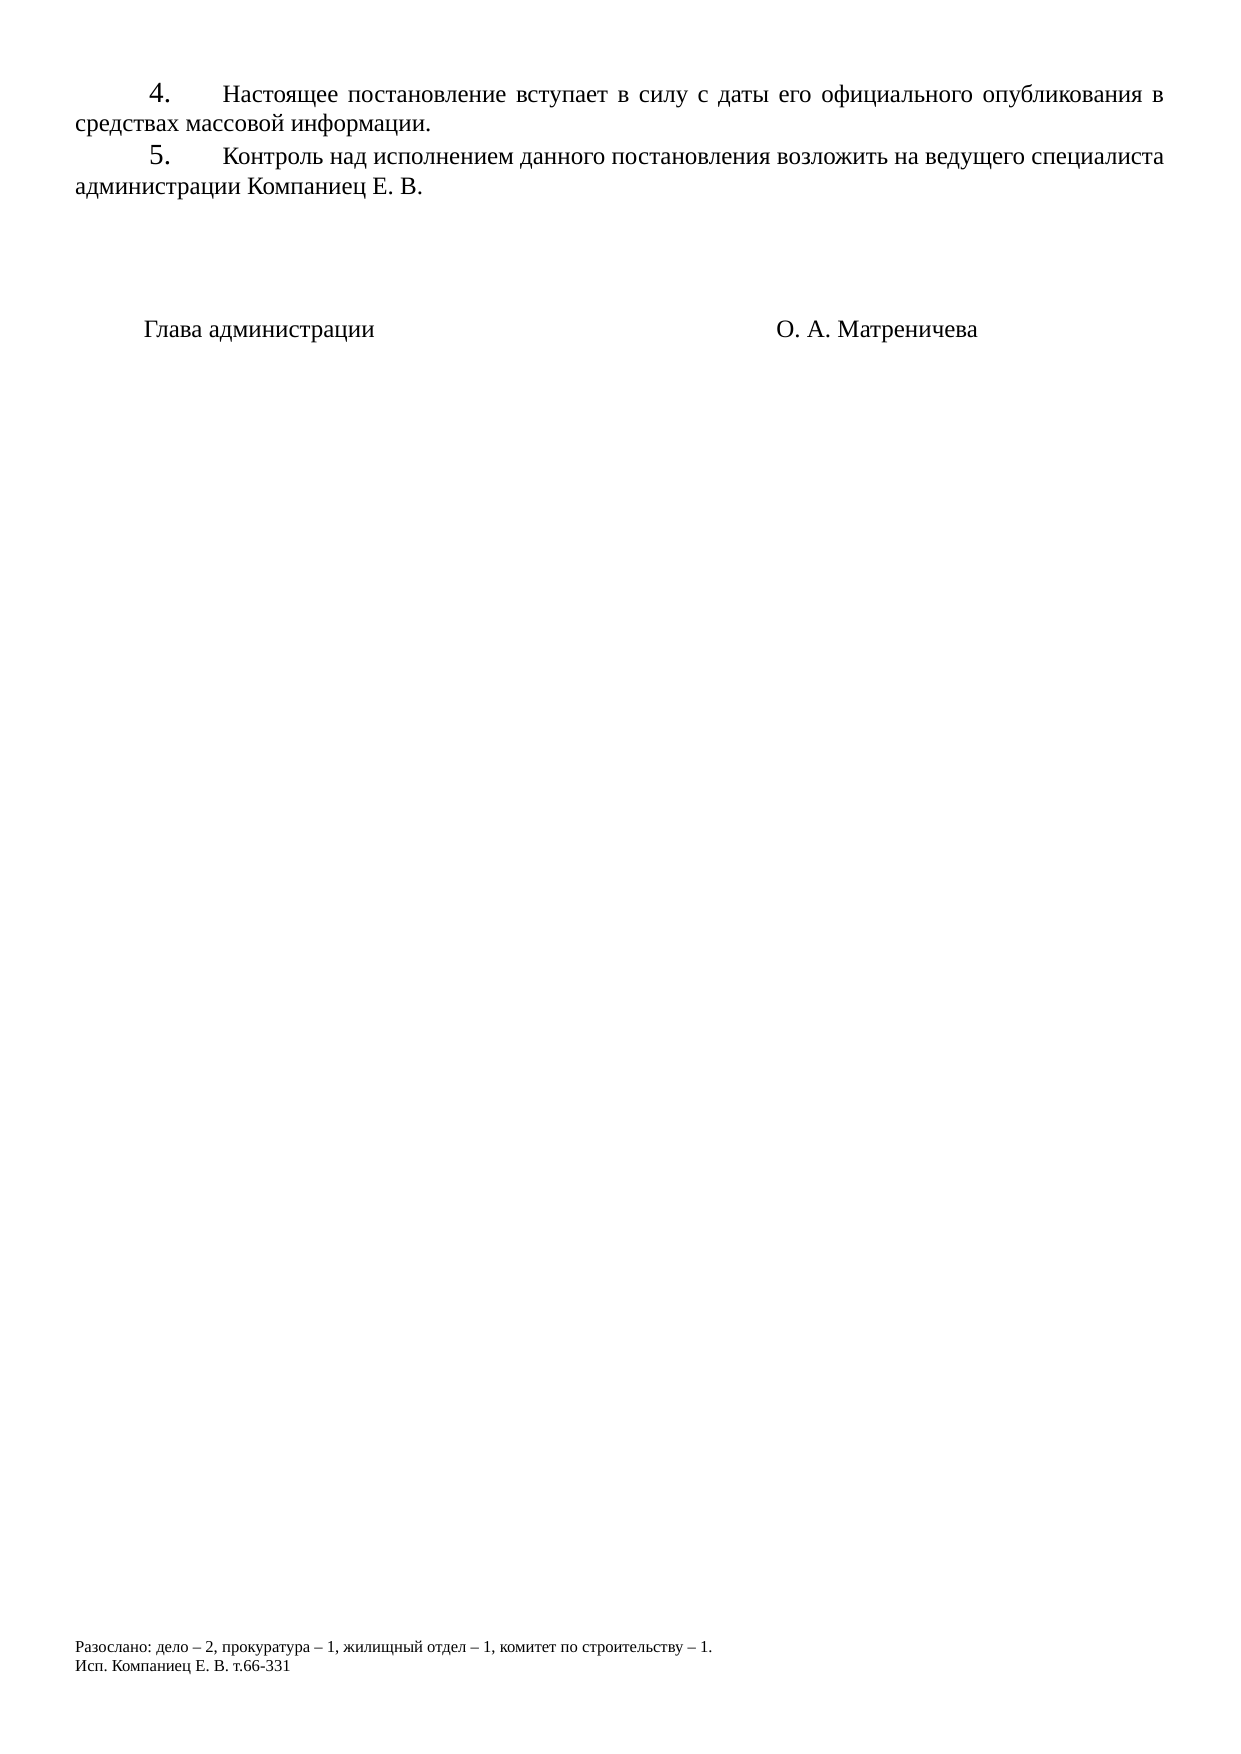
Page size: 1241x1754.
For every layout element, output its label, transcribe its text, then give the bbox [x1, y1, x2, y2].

list Контроль над исполнением данного постановления возложить на ведущего специалиста администрации Компаниец Е. В. [75, 137, 1165, 199]
text Глава администрации О. А. Матреничева [75, 314, 1165, 343]
list Настоящее постановление вступает в силу с даты его официального опубликования в средствах массовой информации. [75, 75, 1165, 137]
text Разослано: дело – 2, прокуратура – 1, жилищный отдел – 1, комитет по строительству – 1. [75, 1637, 1165, 1656]
text Исп. Компаниец Е. В. т.66-331 [75, 1656, 1165, 1675]
